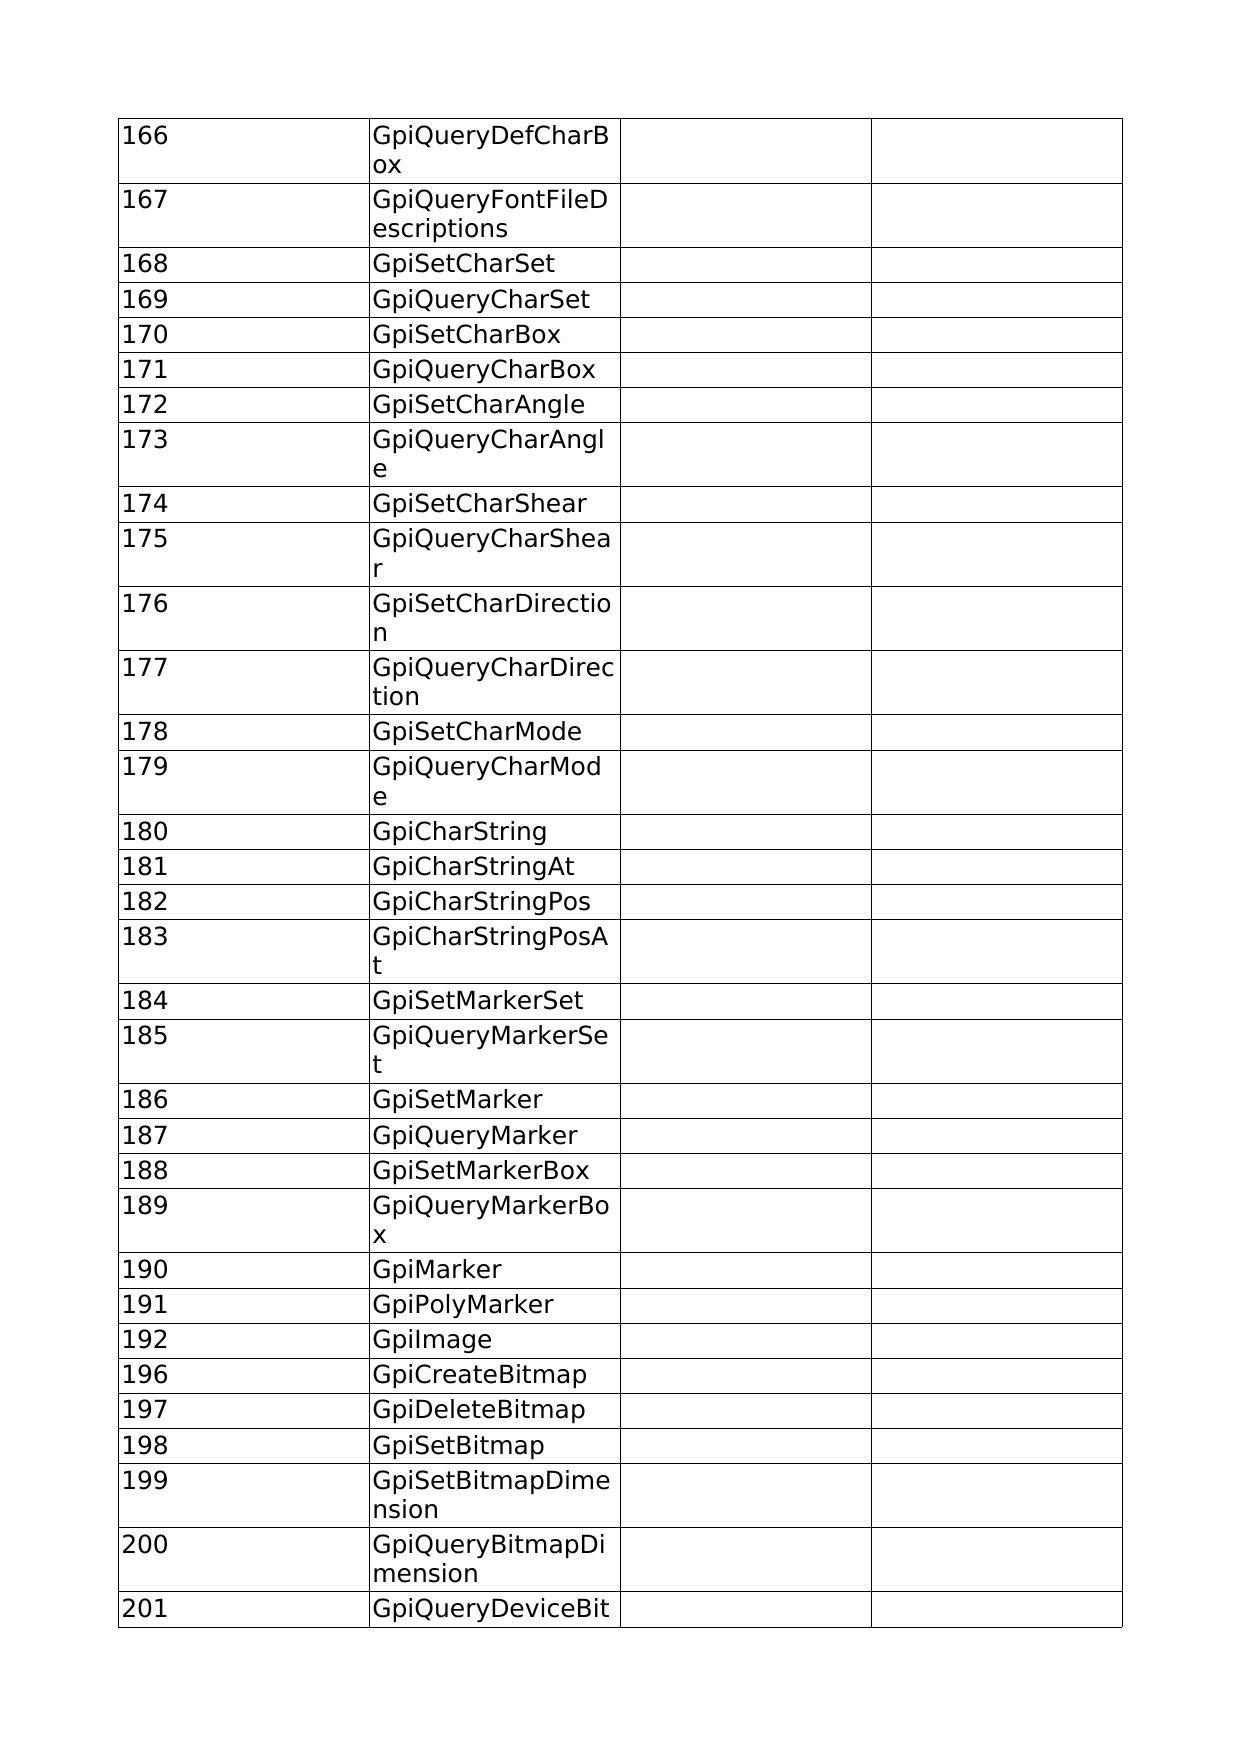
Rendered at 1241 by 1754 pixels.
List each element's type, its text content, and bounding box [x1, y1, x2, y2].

table_cell 168 [119, 248, 369, 282]
table_cell [621, 184, 871, 247]
table_cell GpiSetCharAngle [370, 388, 620, 422]
table_cell [621, 1464, 871, 1527]
table_cell [621, 751, 871, 814]
table_cell 171 [119, 353, 369, 387]
table_cell [872, 920, 1122, 983]
table_cell [621, 487, 871, 522]
table_cell 182 [119, 885, 369, 919]
table_cell 198 [119, 1429, 369, 1463]
table_cell [872, 885, 1122, 919]
table_cell 197 [119, 1394, 369, 1428]
table_cell GpiSetBitmap [370, 1429, 620, 1463]
table_cell GpiSetMarkerBox [370, 1154, 620, 1188]
table_cell [621, 353, 871, 387]
table_cell [872, 1394, 1122, 1428]
table_cell 181 [119, 850, 369, 884]
table_cell GpiCharStringAt [370, 850, 620, 884]
table_cell GpiQueryMarkerBox [370, 1189, 620, 1252]
table_cell GpiSetMarker [370, 1084, 620, 1118]
table_cell 185 [119, 1020, 369, 1083]
table_cell [872, 353, 1122, 387]
table_cell [872, 751, 1122, 814]
table_cell GpiQueryCharDirection [370, 651, 620, 714]
table_cell 191 [119, 1289, 369, 1322]
table_cell [621, 1394, 871, 1428]
table_cell 175 [119, 523, 369, 586]
table_cell [872, 1154, 1122, 1188]
table_cell [621, 1528, 871, 1591]
table_cell [872, 1020, 1122, 1083]
table_cell GpiCharString [370, 815, 620, 849]
table_cell [872, 388, 1122, 422]
table_cell [621, 1429, 871, 1463]
table_cell [872, 850, 1122, 884]
table_cell GpiQueryCharShear [370, 523, 620, 586]
table_cell [872, 523, 1122, 586]
table_cell GpiSetCharSet [370, 248, 620, 282]
table_cell [872, 1189, 1122, 1252]
table_cell 170 [119, 318, 369, 352]
table_cell GpiSetCharMode [370, 715, 620, 749]
table_cell [872, 1429, 1122, 1463]
table_cell [621, 388, 871, 422]
table_cell [621, 1324, 871, 1358]
table_cell GpiCharStringPos [370, 885, 620, 919]
table_cell 186 [119, 1084, 369, 1118]
table_cell 190 [119, 1253, 369, 1287]
table_cell [621, 423, 871, 486]
table_cell [872, 184, 1122, 247]
table_cell 187 [119, 1119, 369, 1153]
table_cell [621, 920, 871, 983]
table_cell GpiPolyMarker [370, 1289, 620, 1322]
table_cell [872, 423, 1122, 486]
table_cell [621, 587, 871, 650]
table_cell GpiCharStringPosAt [370, 920, 620, 983]
table_cell GpiQueryCharAngle [370, 423, 620, 486]
table_cell GpiImage [370, 1324, 620, 1358]
table_cell GpiQueryBitmapDimension [370, 1528, 620, 1591]
table_cell GpiSetCharDirection [370, 587, 620, 650]
table_cell [621, 1189, 871, 1252]
table_cell 176 [119, 587, 369, 650]
table_cell [872, 1528, 1122, 1591]
table_cell 189 [119, 1189, 369, 1252]
table_cell 180 [119, 815, 369, 849]
table_cell 200 [119, 1528, 369, 1591]
table_cell 177 [119, 651, 369, 714]
table_cell [872, 248, 1122, 282]
table_cell [621, 1592, 871, 1627]
table_cell 201 [119, 1592, 369, 1627]
table_cell [872, 651, 1122, 714]
table_cell [621, 119, 871, 182]
table_cell [621, 850, 871, 884]
table_cell 196 [119, 1359, 369, 1393]
table_cell [621, 248, 871, 282]
table_cell 188 [119, 1154, 369, 1188]
table_cell GpiDeleteBitmap [370, 1394, 620, 1428]
table_cell [621, 1154, 871, 1188]
table_cell [872, 815, 1122, 849]
table_cell GpiSetBitmapDimension [370, 1464, 620, 1527]
table_cell [621, 1020, 871, 1083]
table_cell GpiQueryCharMode [370, 751, 620, 814]
table_cell [872, 487, 1122, 522]
table_cell 179 [119, 751, 369, 814]
table_cell 184 [119, 984, 369, 1018]
table_cell GpiSetCharShear [370, 487, 620, 522]
table_cell 178 [119, 715, 369, 749]
table_cell [621, 1119, 871, 1153]
table_cell [872, 1464, 1122, 1527]
table_cell 199 [119, 1464, 369, 1527]
table_cell [621, 318, 871, 352]
table_cell [872, 1324, 1122, 1358]
table_cell 174 [119, 487, 369, 522]
table_cell GpiQueryCharSet [370, 283, 620, 317]
table_cell 173 [119, 423, 369, 486]
table_cell [872, 1592, 1122, 1627]
table_cell GpiMarker [370, 1253, 620, 1287]
table_cell 167 [119, 184, 369, 247]
table_cell GpiQueryDefCharBox [370, 119, 620, 182]
table_cell [872, 1084, 1122, 1118]
table_cell [621, 1253, 871, 1287]
table_cell [872, 1359, 1122, 1393]
table_cell GpiSetCharBox [370, 318, 620, 352]
table_cell [872, 1119, 1122, 1153]
table_cell GpiSetMarkerSet [370, 984, 620, 1018]
table_cell [872, 984, 1122, 1018]
table_cell 183 [119, 920, 369, 983]
table_cell GpiCreateBitmap [370, 1359, 620, 1393]
table_cell [872, 1253, 1122, 1287]
table_cell [621, 885, 871, 919]
table_cell [621, 523, 871, 586]
table_cell [621, 984, 871, 1018]
table_cell [872, 119, 1122, 182]
table_cell GpiQueryMarkerSet [370, 1020, 620, 1083]
table_cell 166 [119, 119, 369, 182]
table_cell [872, 587, 1122, 650]
table_cell GpiQueryCharBox [370, 353, 620, 387]
table_cell [621, 715, 871, 749]
table_cell GpiQueryFontFileDescriptions [370, 184, 620, 247]
table_cell GpiQueryMarker [370, 1119, 620, 1153]
table_cell [621, 651, 871, 714]
table_cell [621, 283, 871, 317]
table_cell 169 [119, 283, 369, 317]
table_cell [872, 1289, 1122, 1322]
table_cell [621, 815, 871, 849]
table_cell 192 [119, 1324, 369, 1358]
table_cell [872, 715, 1122, 749]
table_cell [872, 283, 1122, 317]
table_cell [872, 318, 1122, 352]
table_cell [621, 1084, 871, 1118]
table_cell [621, 1359, 871, 1393]
table_cell 172 [119, 388, 369, 422]
table_cell [621, 1289, 871, 1322]
table_cell GpiQueryDeviceBit [370, 1592, 620, 1627]
